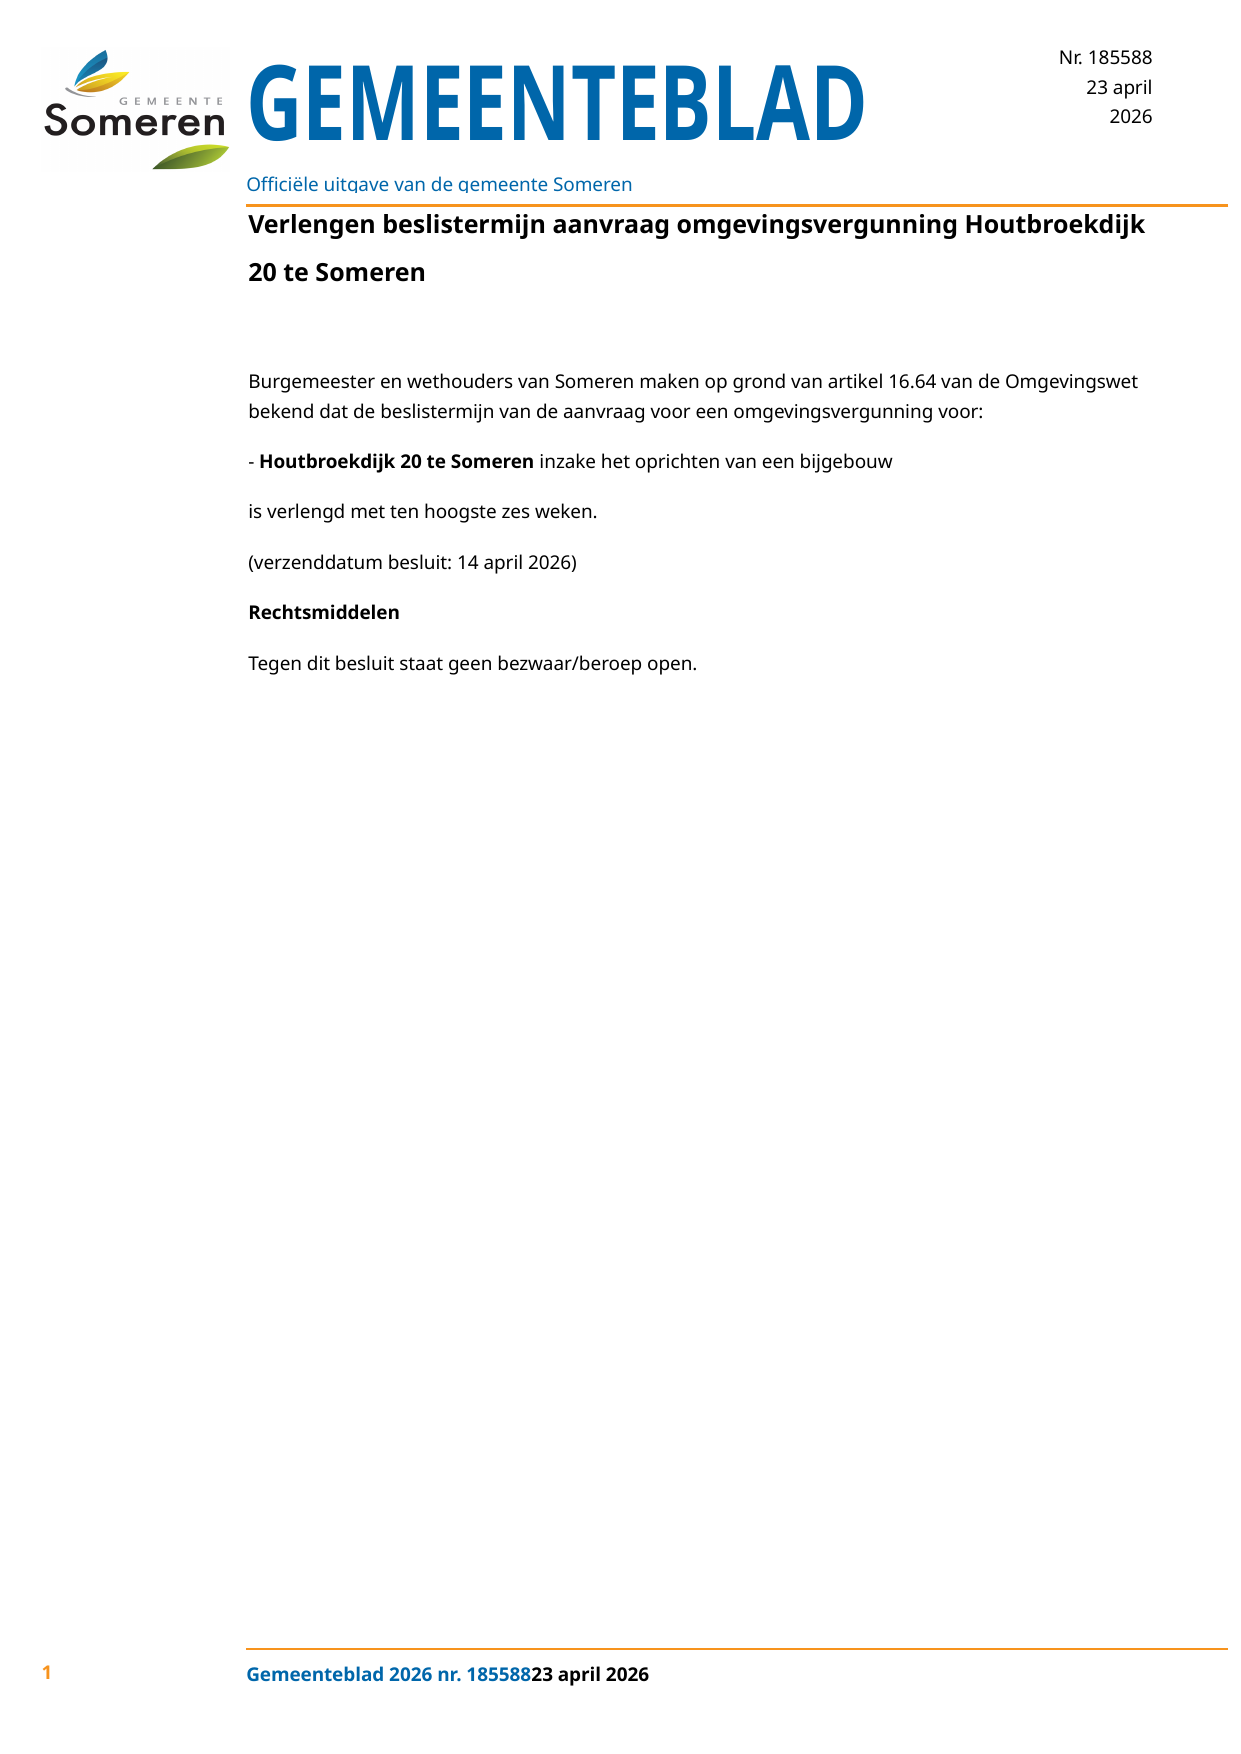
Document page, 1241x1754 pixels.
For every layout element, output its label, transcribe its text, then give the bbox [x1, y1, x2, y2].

text Tegen dit besluit staat geen bezwaar/beroep open. [248, 650, 1152, 676]
text is verlengd met ten hoogste zes weken. [248, 499, 1152, 524]
text - Houtbroekdijk 20 te Someren inzake het oprichten van een bijgebouw [248, 448, 1152, 474]
text Burgemeester en wethouders van Someren maken op grond van artikel 16.64 van de Omgevingswet bekend dat de beslistermijn van de aanvraag voor een omgevingsvergunning voor: [248, 368, 1152, 424]
text Verlengen beslistermijn aanvraag omgevingsvergunning Houtbroekdijk 20 te Someren [248, 207, 1152, 288]
picture [41, 47, 231, 172]
text (verzenddatum besluit: 14 april 2026) [248, 549, 1152, 575]
text Rechtsmiddelen [248, 599, 1152, 625]
